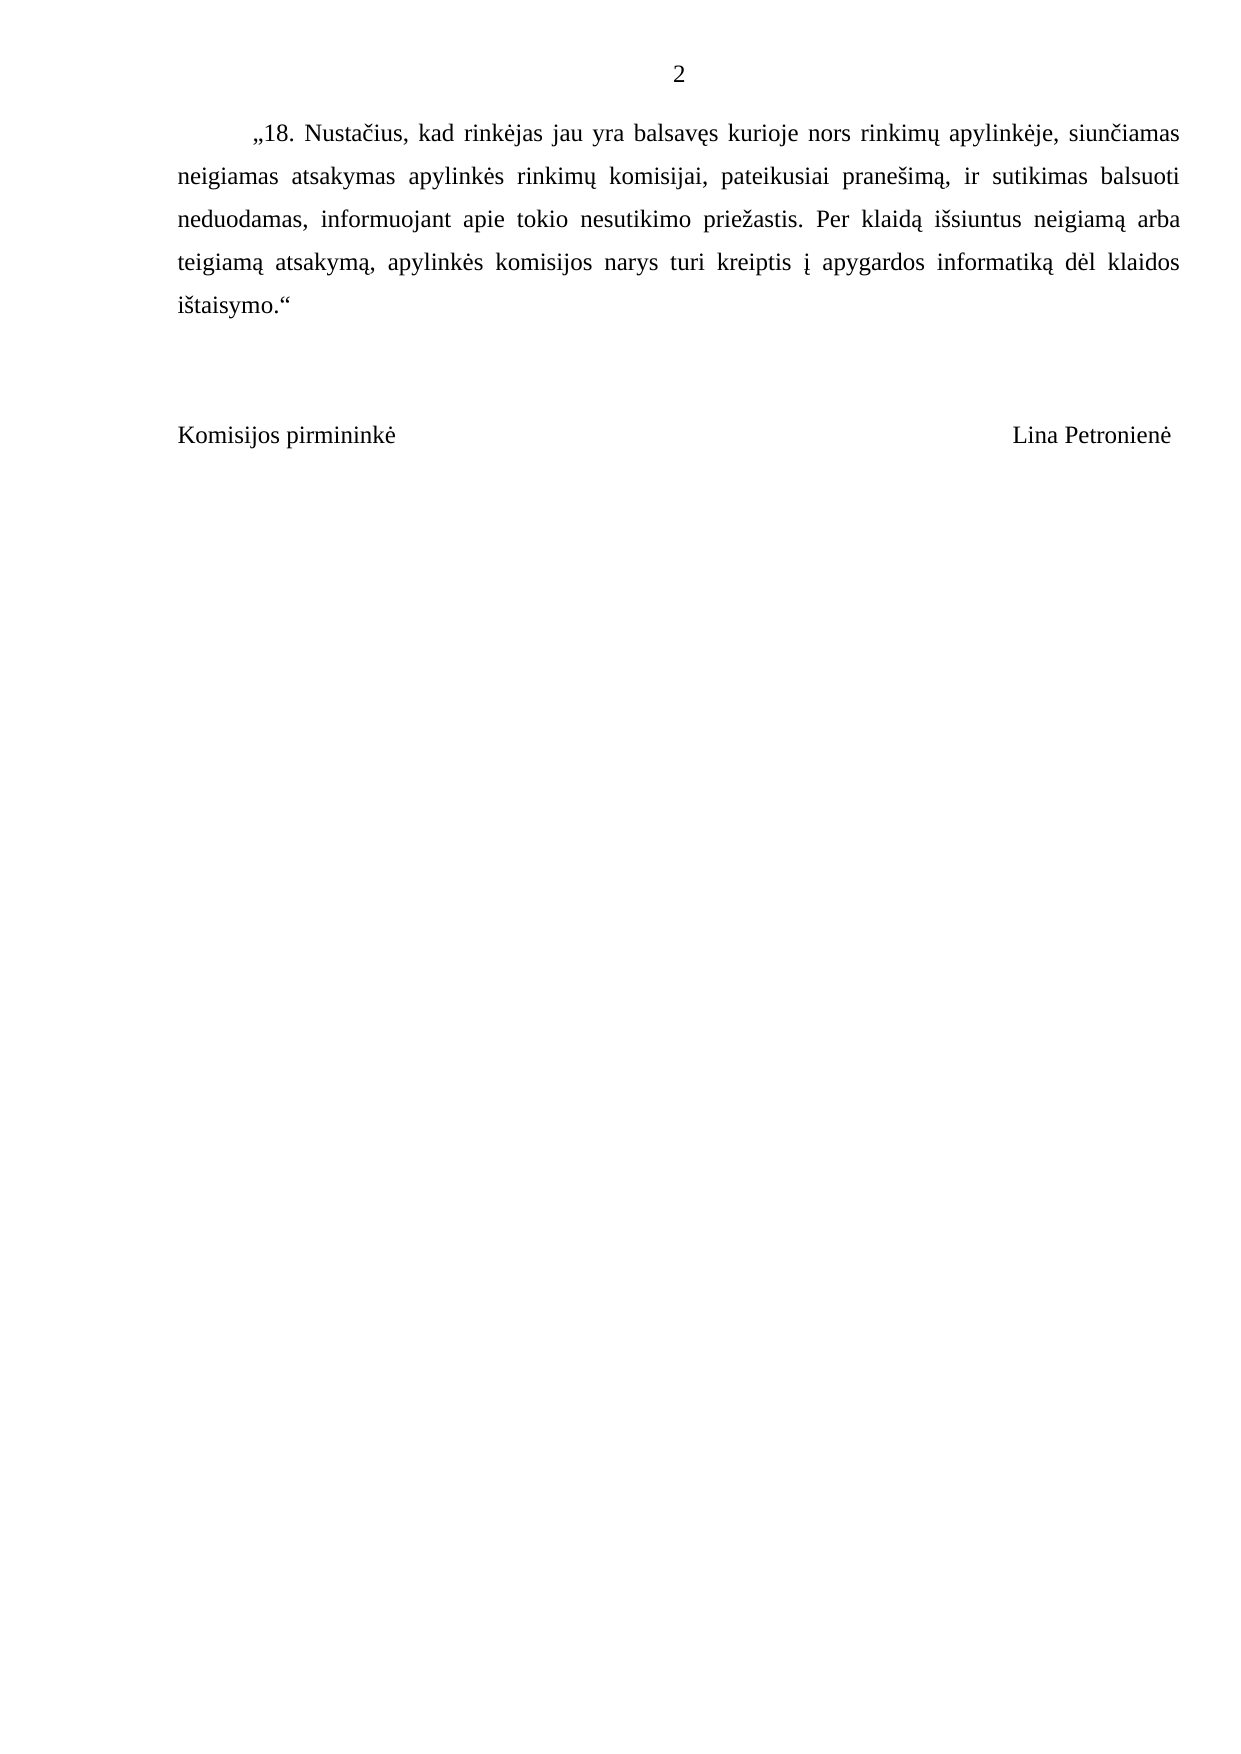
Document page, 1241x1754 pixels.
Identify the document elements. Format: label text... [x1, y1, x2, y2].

text Komisijos pirmininkė Lina Petronienė [177, 420, 1181, 449]
text „18. Nustačius, kad rinkėjas jau yra balsavęs kurioje nors rinkimų apylinkėje, siunčiamas neigiamas atsakymas apylinkės rinkimų komisijai, pateikusiai pranešimą, ir sutikimas balsuoti neduodamas, informuojant apie tokio nesutikimo priežastis. Per klaidą išsiuntus neigiamą arba teigiamą atsakymą, apylinkės komisijos narys turi kreiptis į apygardos informatiką dėl klaidos ištaisymo.“ [177, 118, 1181, 319]
